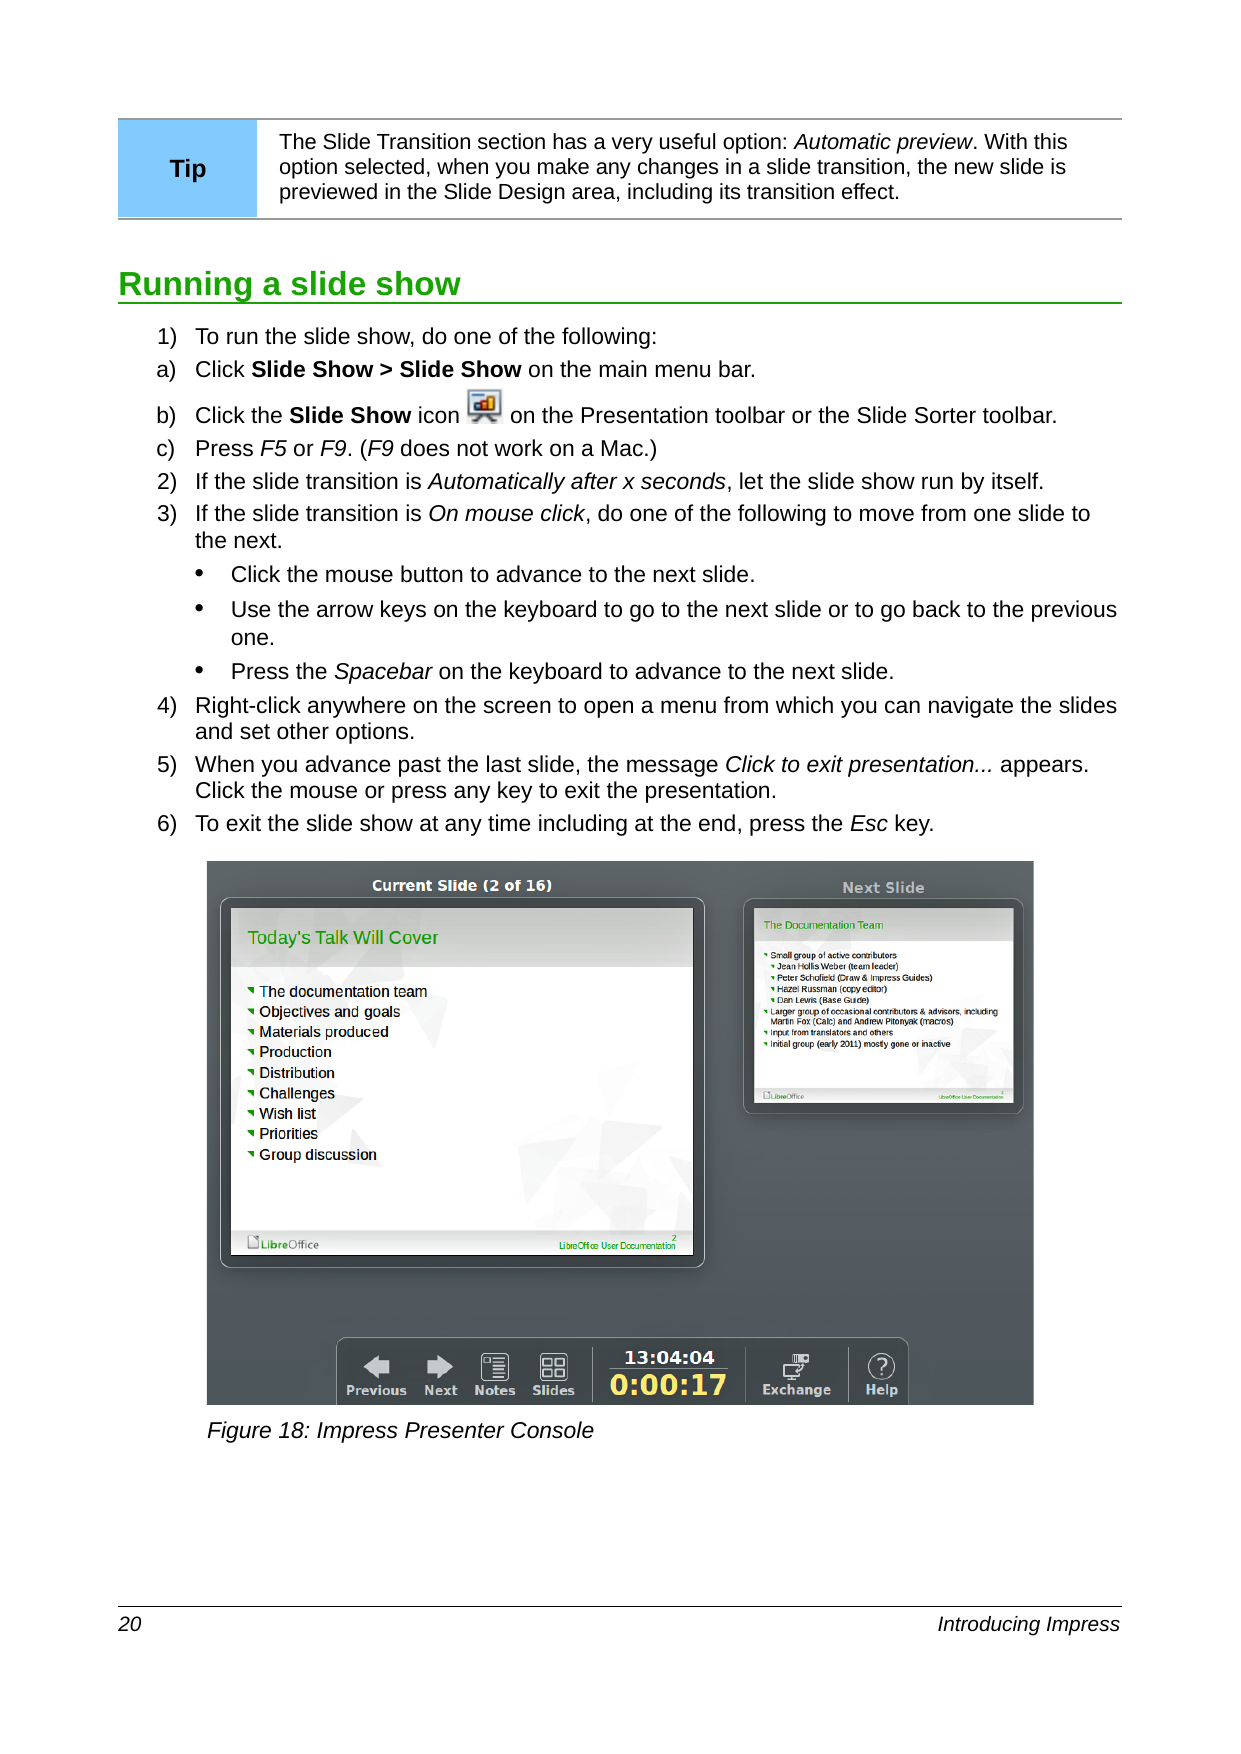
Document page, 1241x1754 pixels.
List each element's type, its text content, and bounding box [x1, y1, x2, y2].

list Use the arrow keys on the keyboard to go to the next slide or to go back to the previous one. [192, 594, 1122, 650]
list If the slide transition is On mouse click, do one of the following to move from one slide to the next. [177, 500, 1122, 553]
picture [466, 388, 504, 424]
list To exit the slide show at any time including at the end, press the Esc key. [177, 810, 1122, 836]
text Figure 18: Impress Presenter Console [207, 1417, 1033, 1443]
list Click Slide Show > Slide Show on the main menu bar. [156, 356, 1122, 382]
list Press the Spacebar on the keyboard to advance to the next slide. [192, 656, 1122, 686]
list When you advance past the last slide, the message Click to exit presentation... appears. Click the mouse or press any key to exit the presentation. [177, 751, 1122, 803]
table_header The Slide Transition section has a very useful option: Automatic preview. With this option selected, when you make any changes in a slide transition, the new slide is previewed in the Slide Design area, including its transition effect. [258, 120, 1122, 217]
list If the slide transition is Automatically after x seconds, let the slide show run by itself. [177, 468, 1122, 494]
subtitle Running a slide show [118, 264, 1122, 302]
list Press F5 or F9. (F9 does not work on a Mac.) [156, 435, 1122, 461]
list Click the Slide Show icon on the Presentation toolbar or the Slide Sorter toolbar. [156, 388, 1122, 429]
list To run the slide show, do one of the following: [177, 323, 1122, 349]
table_header Tip [118, 120, 257, 217]
list Right-click anywhere on the screen to open a menu from which you can navigate the slides and set other options. [177, 692, 1122, 744]
picture [206, 861, 1034, 1405]
list Click the mouse button to advance to the next slide. [192, 559, 1122, 588]
